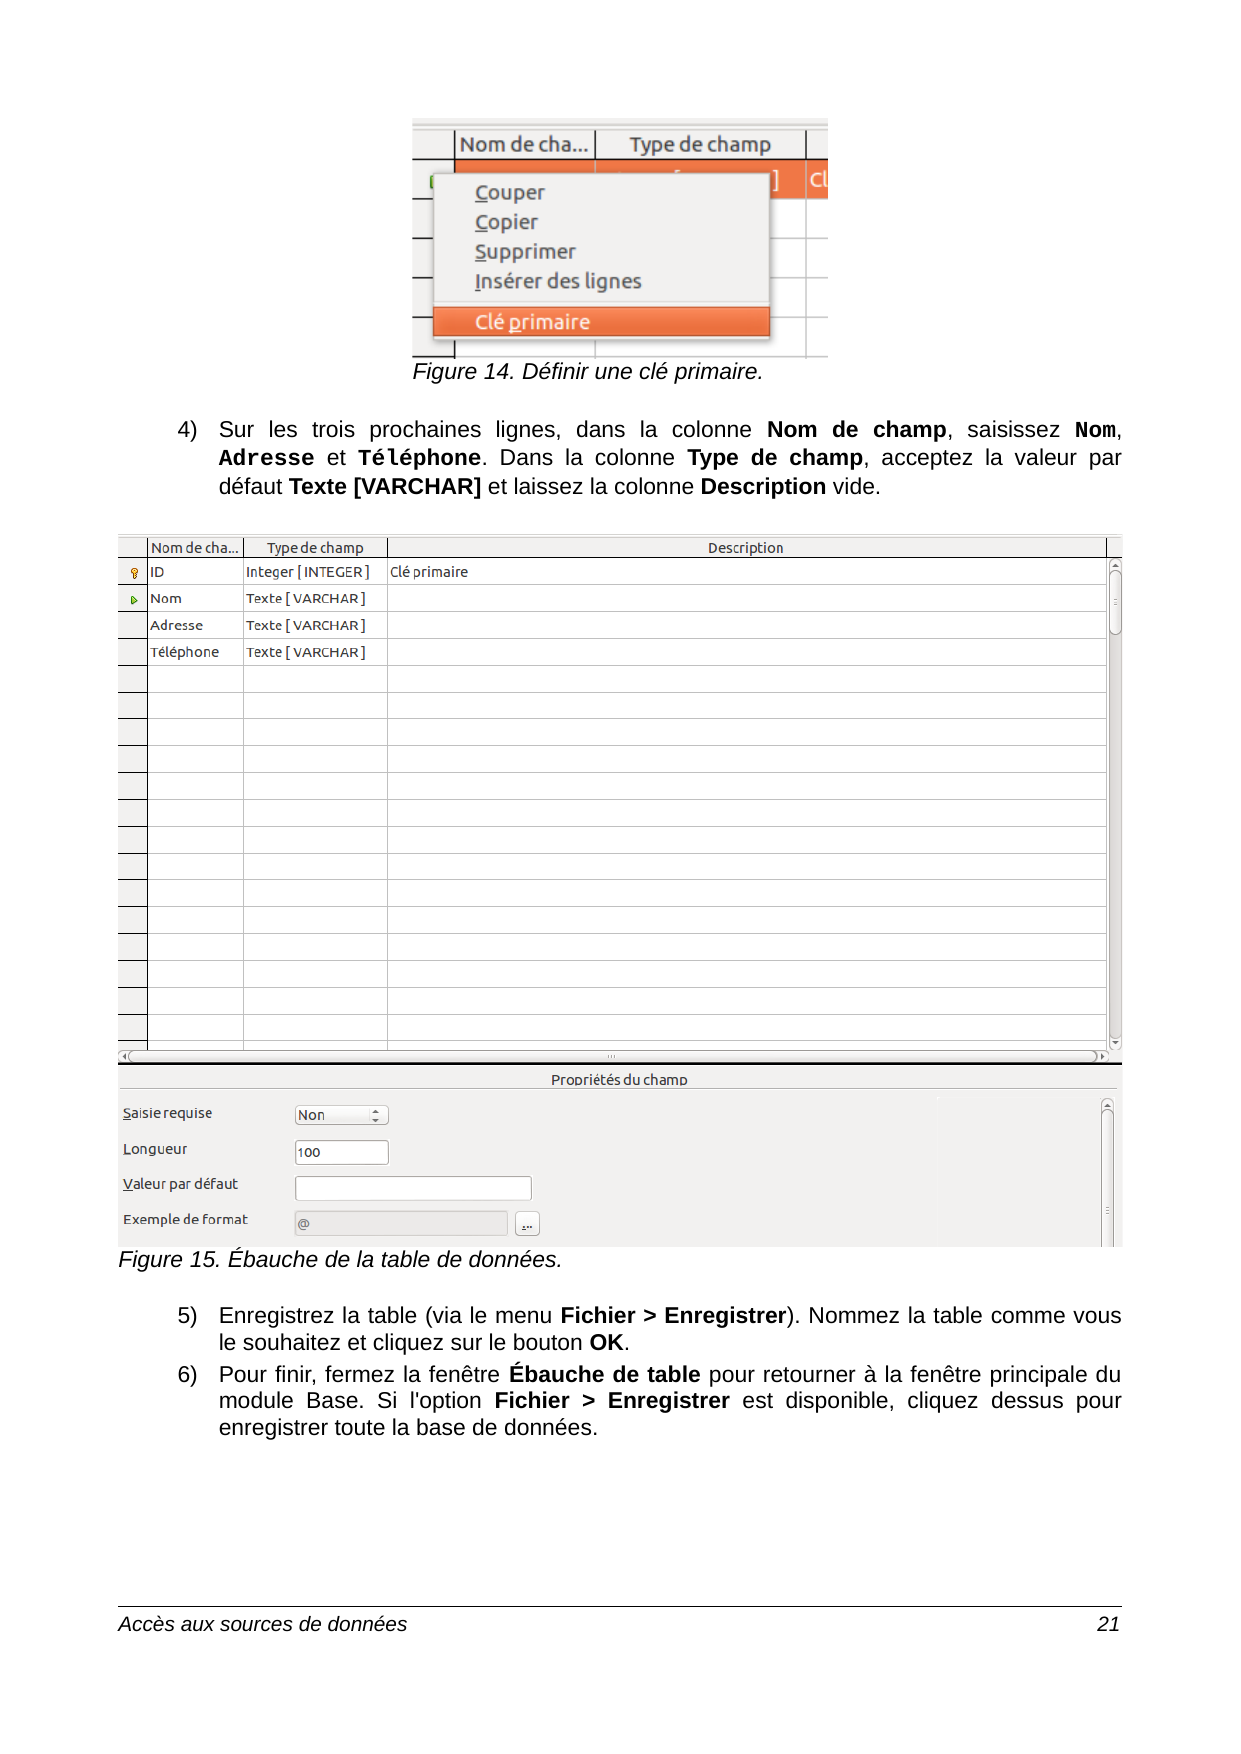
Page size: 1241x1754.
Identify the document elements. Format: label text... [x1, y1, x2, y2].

list Pour finir, fermez la fenêtre Ébauche de table pour retourner à la fenêtre principale du module Base. Si l'option Fichier > Enregistrer est disponible, cliquez dessus pour enregistrer toute la base de données. [177, 1361, 1122, 1440]
text Figure 15. Ébauche de la table de données. [118, 1247, 1122, 1273]
picture [118, 534, 1123, 1247]
picture [412, 118, 828, 359]
list Enregistrez la table (via le menu Fichier > Enregistrer). Nommez la table comme vous le souhaitez et cliquez sur le bouton OK. [177, 1302, 1122, 1355]
text Figure 14. Définir une clé primaire. [412, 359, 828, 384]
list Sur les trois prochaines lignes, dans la colonne Nom de champ, saisissez Nom, Adresse et Téléphone. Dans la colonne Type de champ, acceptez la valeur par défaut Texte [VARCHAR] et laissez la colonne Description vide. [177, 416, 1122, 499]
